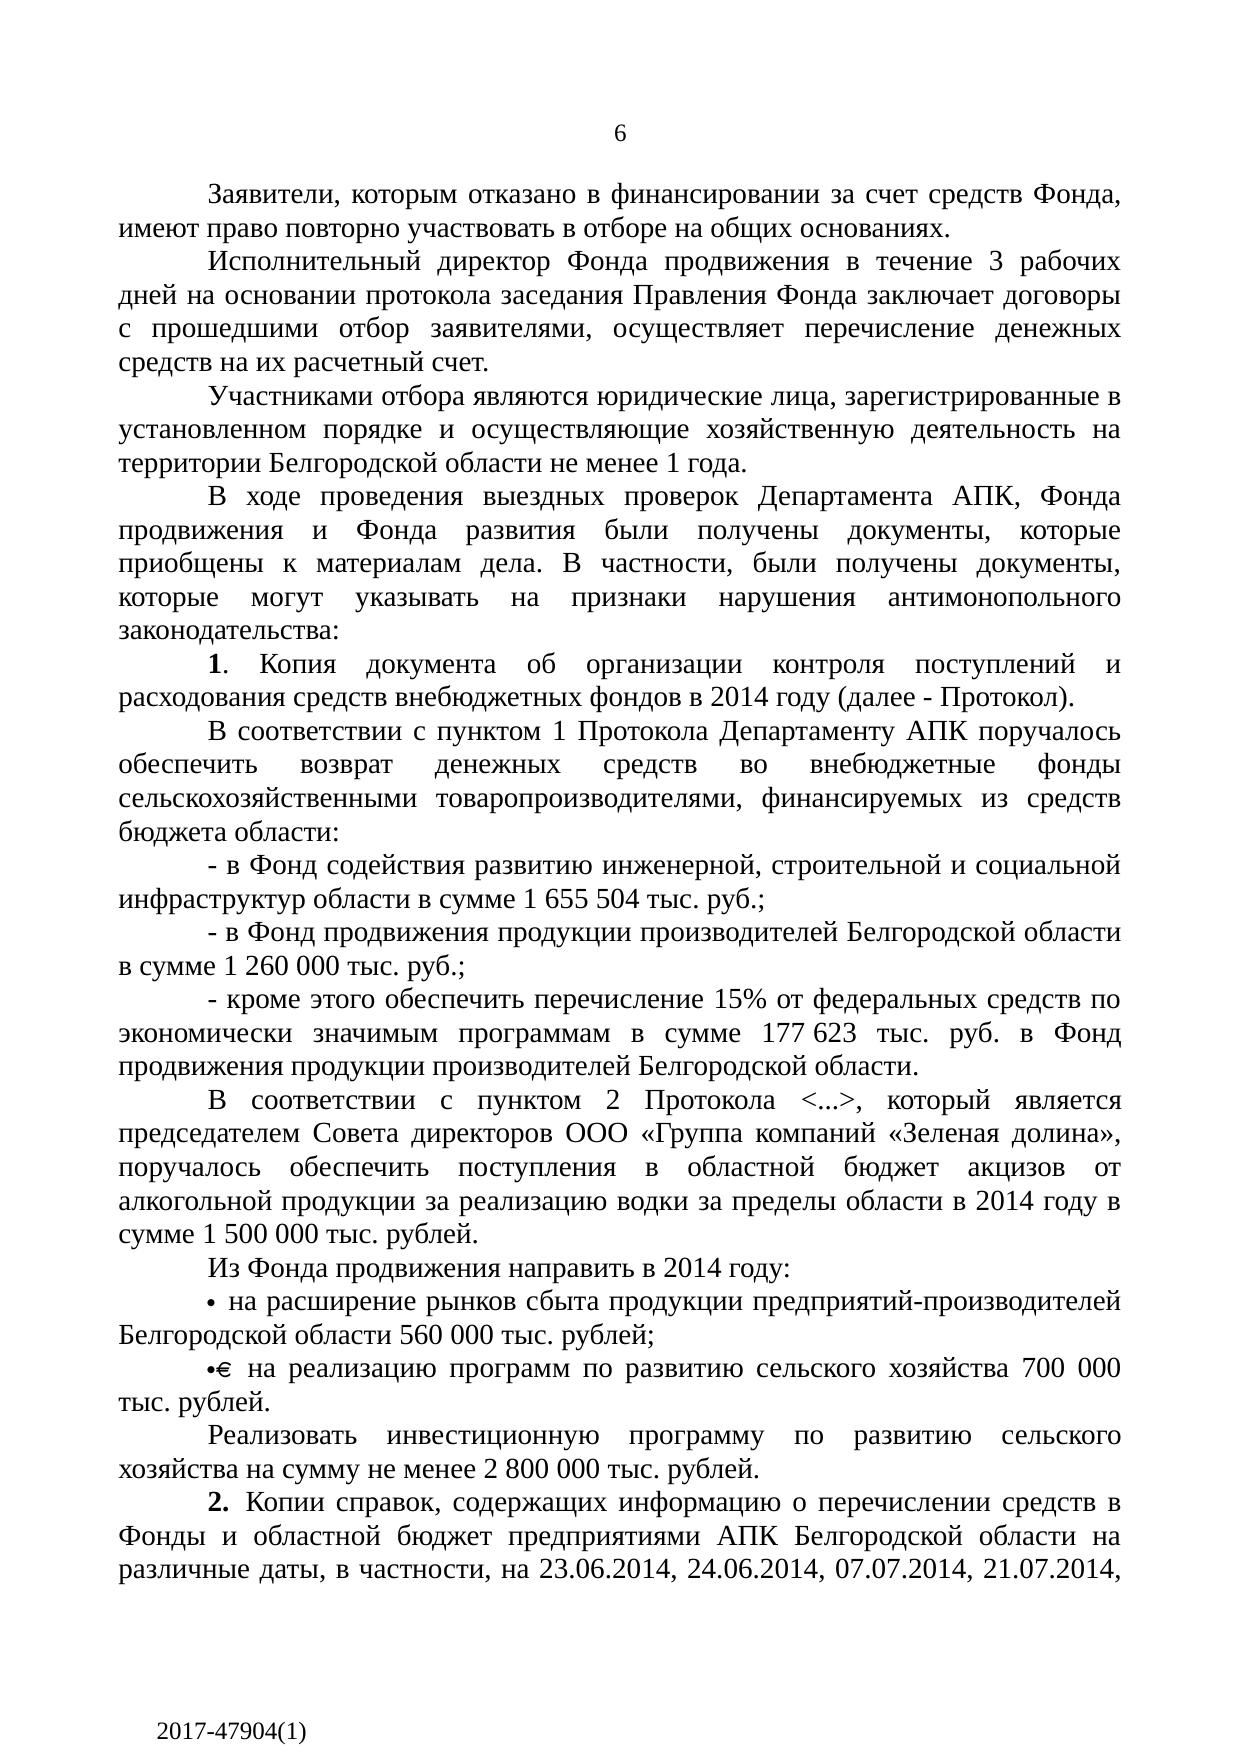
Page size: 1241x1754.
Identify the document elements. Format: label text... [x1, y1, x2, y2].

text Исполнительный директор Фонда продвижения в течение 3 рабочих дней на основании протокола заседания Правления Фонда заключает договоры с прошедшими отбор заявителями, осуществляет перечисление денежных средств на их расчетный счет. [118, 243, 1122, 378]
text · на реализацию программ по развитию сельского хозяйства 700 000 тыс. рублей. [118, 1350, 1122, 1417]
text В соответствии с пунктом 2 Протокола <...>, который является председателем Совета директоров ООО «Группа компаний «Зеленая долина», поручалось обеспечить поступления в областной бюджет акцизов от алкогольной продукции за реализацию водки за пределы области в 2014 году в сумме 1 500 000 тыс. рублей. [118, 1082, 1122, 1250]
text Реализовать инвестиционную программу по развитию сельского хозяйства на сумму не менее 2 800 000 тыс. рублей. [118, 1417, 1122, 1484]
text 2. Копии справок, содержащих информацию о перечислении средств в Фонды и областной бюджет предприятиями АПК Белгородской области на различные даты, в частности, на 23.06.2014, 24.06.2014, 07.07.2014, 21.07.2014, [118, 1484, 1122, 1585]
text 1. Копия документа об организации контроля поступлений и расходования средств внебюджетных фондов в 2014 году (далее - Протокол). [118, 646, 1122, 713]
text - в Фонд продвижения продукции производителей Белгородской области в сумме 1 260 000 тыс. руб.; [118, 914, 1122, 981]
text Заявители, которым отказано в финансировании за счет средств Фонда, имеют право повторно участвовать в отборе на общих основаниях. [118, 176, 1122, 243]
text В соответствии с пунктом 1 Протокола Департаменту АПК поручалось обеспечить возврат денежных средств во внебюджетные фонды сельскохозяйственными товаропроизводителями, финансируемых из средств бюджета области: [118, 713, 1122, 847]
text - кроме этого обеспечить перечисление 15% от федеральных средств по экономически значимым программам в сумме 177 623 тыс. руб. в Фонд продвижения продукции производителей Белгородской области. [118, 981, 1122, 1082]
text Из Фонда продвижения направить в 2014 году: [118, 1250, 1122, 1283]
text Участниками отбора являются юридические лица, зарегистрированные в установленном порядке и осуществляющие хозяйственную деятельность на территории Белгородской области не менее 1 года. [118, 378, 1122, 478]
text - в Фонд содействия развитию инженерной, строительной и социальной инфраструктур области в сумме 1 655 504 тыс. руб.; [118, 847, 1122, 914]
text · на расширение рынков сбыта продукции предприятий-производителей Белгородской области 560 000 тыс. рублей; [118, 1283, 1122, 1350]
text В ходе проведения выездных проверок Департамента АПК, Фонда продвижения и Фонда развития были получены документы, которые приобщены к материалам дела. В частности, были получены документы, которые могут указывать на признаки нарушения антимонопольного законодательства: [118, 478, 1122, 646]
